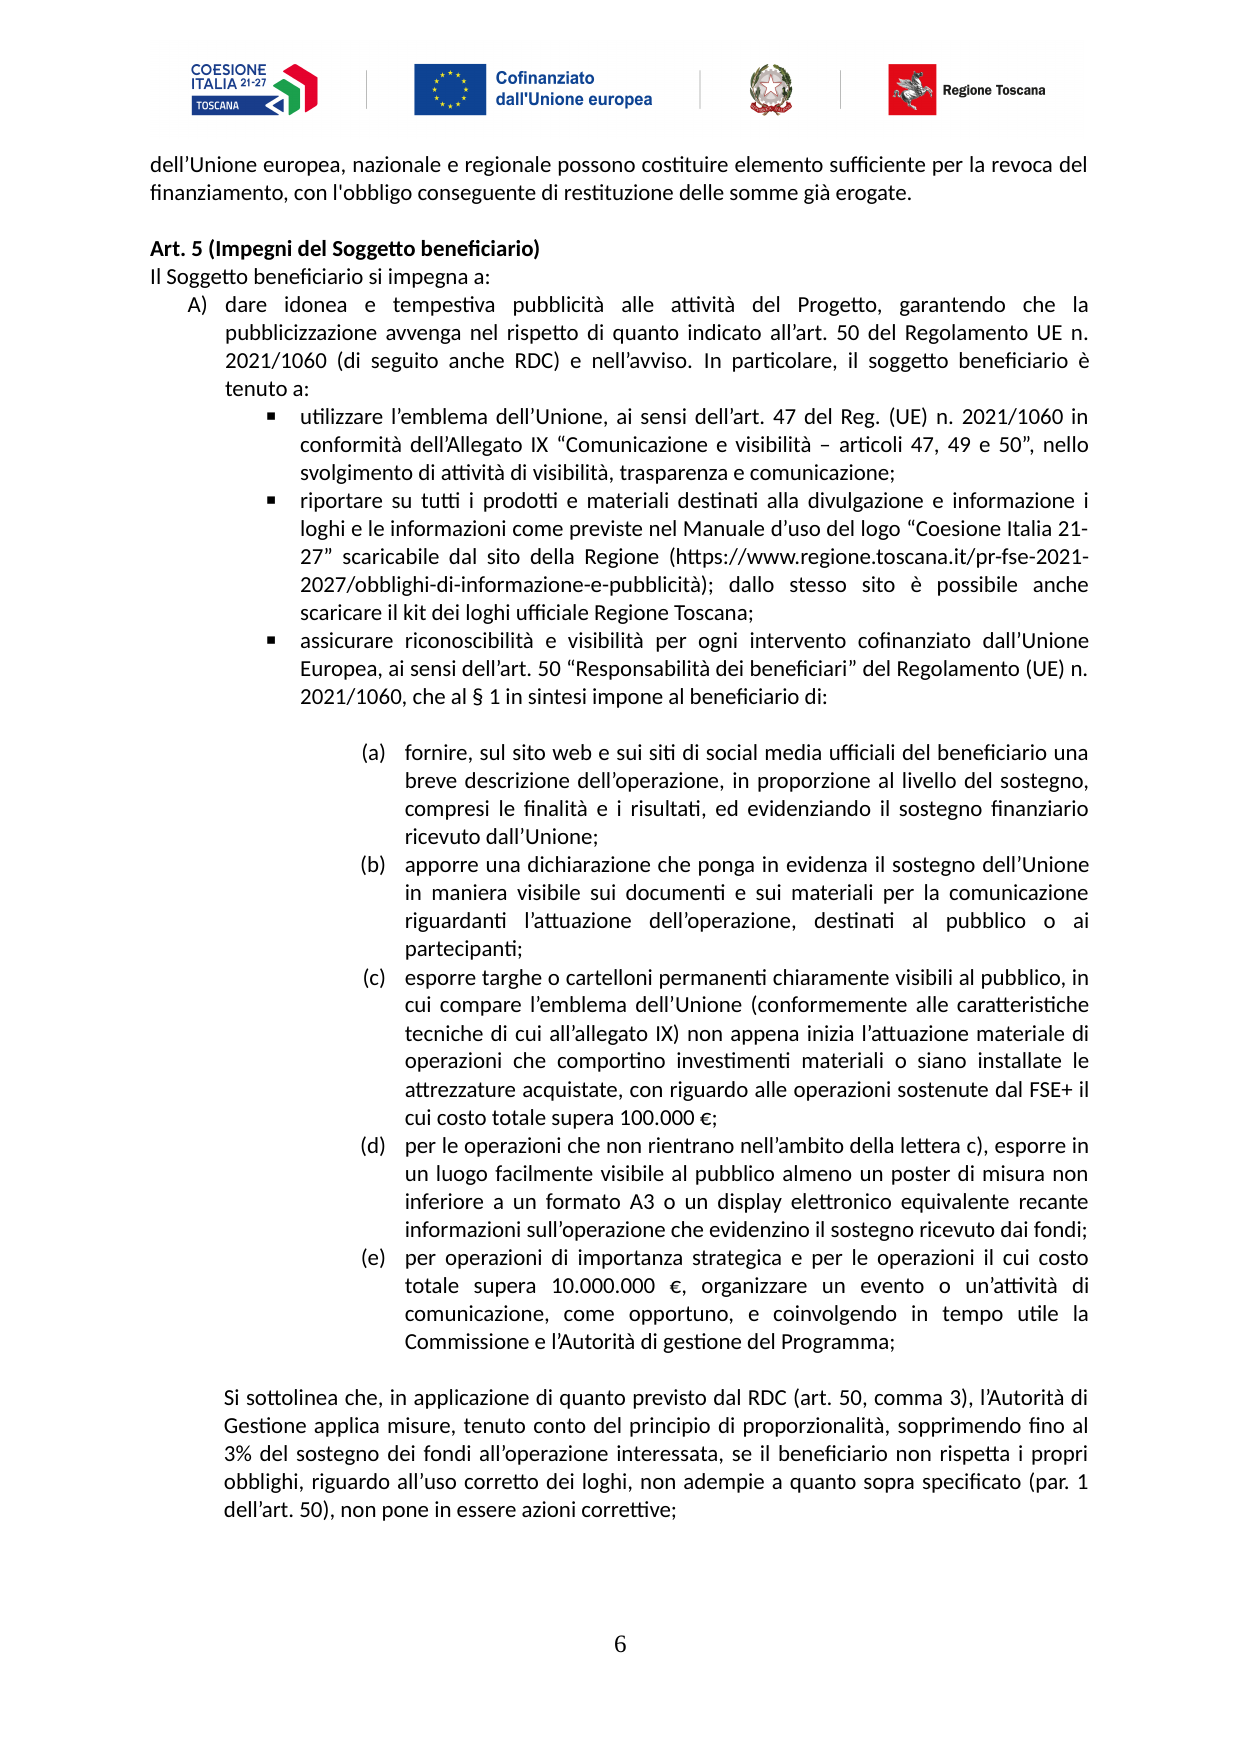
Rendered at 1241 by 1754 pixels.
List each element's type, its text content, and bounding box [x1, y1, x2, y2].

list utilizzare l’emblema dell’Unione, ai sensi dell’art. 47 del Reg. (UE) n. 2021/1060 in conformità dell’Allegato IX “Comunicazione e visibilità – articoli 47, 49 e 50”, nello svolgimento di attività di visibilità, trasparenza e comunicazione; [262, 402, 1090, 486]
list apporre una dichiarazione che ponga in evidenza il sostegno dell’Unione in maniera visibile sui documenti e sui materiali per la comunicazione riguardanti l’attuazione dell’operazione, destinati al pubblico o ai partecipanti; [386, 851, 1090, 963]
list esporre targhe o cartelloni permanenti chiaramente visibili al pubblico, in cui compare l’emblema dell’Unione (conformemente alle caratteristiche tecniche di cui all’allegato IX) non appena inizia l’attuazione materiale di operazioni che comportino investimenti materiali o siano installate le attrezzature acquistate, con riguardo alle operazioni sostenute dal FSE+ il cui costo totale supera 100.000 €; [386, 963, 1090, 1131]
text dell’Unione europea, nazionale e regionale possono costituire elemento sufficiente per la revoca del finanziamento, con l'obbligo conseguente di restituzione delle somme già erogate. [150, 150, 1090, 206]
text Il Soggetto beneficiario si impegna a: [150, 262, 1090, 290]
list fornire, sul sito web e sui siti di social media ufficiali del beneficiario una breve descrizione dell’operazione, in proporzione al livello del sostegno, compresi le finalità e i risultati, ed evidenziando il sostegno finanziario ricevuto dall’Unione; [386, 738, 1090, 851]
list per operazioni di importanza strategica e per le operazioni il cui costo totale supera 10.000.000 €, organizzare un evento o un’attività di comunicazione, come opportuno, e coinvolgendo in tempo utile la Commissione e l’Autorità di gestione del Programma; [386, 1243, 1090, 1355]
list assicurare riconoscibilità e visibilità per ogni intervento cofinanziato dall’Unione Europea, ai sensi dell’art. 50 “Responsabilità dei beneficiari” del Regolamento (UE) n. 2021/1060, che al § 1 in sintesi impone al beneficiario di: [262, 626, 1090, 710]
text Art. 5 (Impegni del Soggetto beneficiario) [150, 234, 1090, 262]
text Si sottolinea che, in applicazione di quanto previsto dal RDC (art. 50, comma 3), l’Autorità di Gestione applica misure, tenuto conto del principio di proporzionalità, sopprimendo fino al 3% del sostegno dei fondi all’operazione interessata, se il beneficiario non rispetta i propri obblighi, riguardo all’uso corretto dei loghi, non adempie a quanto sopra specificato (par. 1 dell’art. 50), non pone in essere azioni correttive; [224, 1383, 1090, 1523]
list riportare su tutti i prodotti e materiali destinati alla divulgazione e informazione i loghi e le informazioni come previste nel Manuale d’uso del logo “Coesione Italia 21-27” scaricabile dal sito della Regione (https://www.regione.toscana.it/pr-fse-2021-2027/obblighi-di-informazione-e-pubblicità); dallo stesso sito è possibile anche scaricare il kit dei loghi ufficiale Regione Toscana; [262, 486, 1090, 626]
picture [150, 40, 1084, 139]
list per le operazioni che non rientrano nell’ambito della lettera c), esporre in un luogo facilmente visibile al pubblico almeno un poster di misura non inferiore a un formato A3 o un display elettronico equivalente recante informazioni sull’operazione che evidenzino il sostegno ricevuto dai fondi; [386, 1131, 1090, 1243]
list dare idonea e tempestiva pubblicità alle attività del Progetto, garantendo che la pubblicizzazione avvenga nel rispetto di quanto indicato all’art. 50 del Regolamento UE n. 2021/1060 (di seguito anche RDC) e nell’avviso. In particolare, il soggetto beneficiario è tenuto a: [187, 290, 1090, 402]
